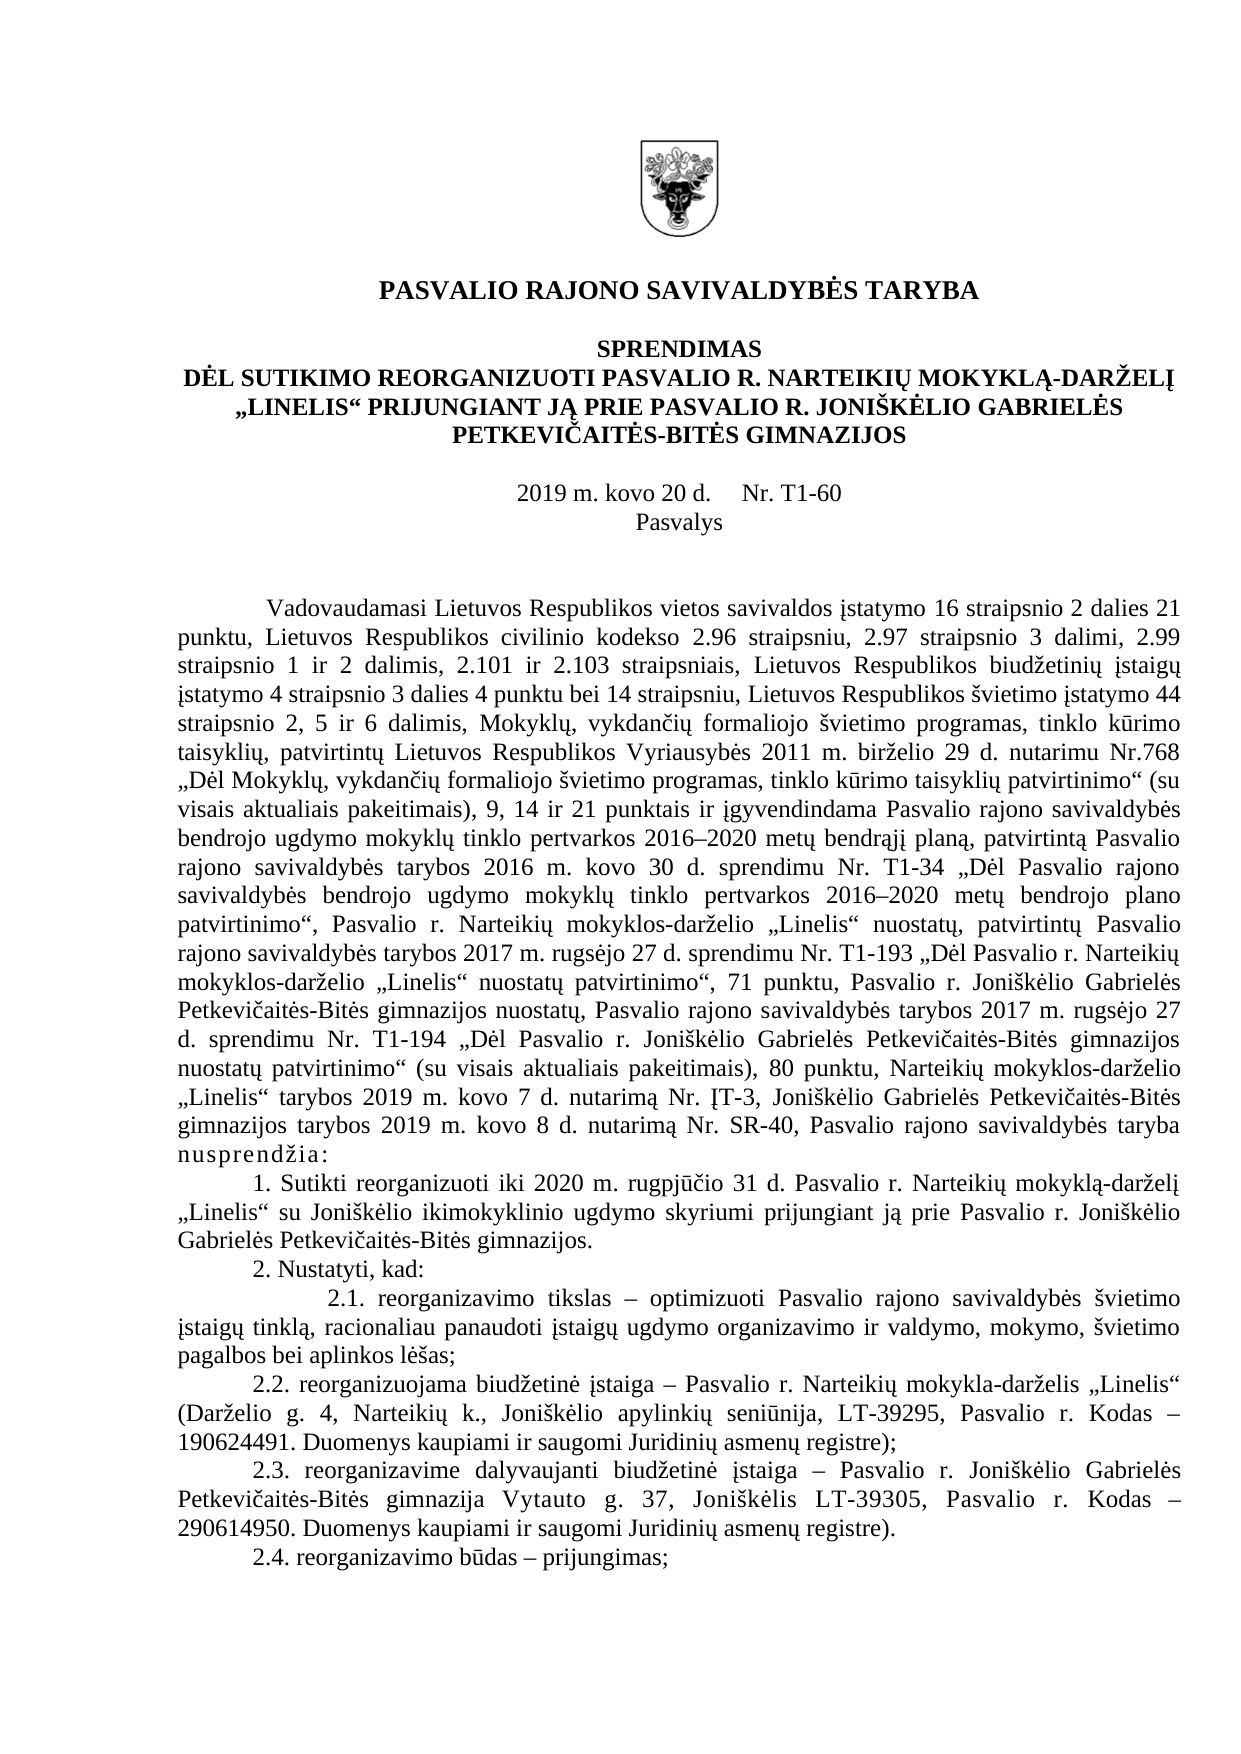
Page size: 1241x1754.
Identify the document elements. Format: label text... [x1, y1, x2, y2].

text Vadovaudamasi Lietuvos Respublikos vietos savivaldos įstatymo 16 straipsnio 2 dalies 21 punktu, Lietuvos Respublikos civilinio kodekso 2.96 straipsniu, 2.97 straipsnio 3 dalimi, 2.99 straipsnio 1 ir 2 dalimis, 2.101 ir 2.103 straipsniais, Lietuvos Respublikos biudžetinių įstaigų įstatymo 4 straipsnio 3 dalies 4 punktu bei 14 straipsniu, Lietuvos Respublikos švietimo įstatymo 44 straipsnio 2, 5 ir 6 dalimis, Mokyklų, vykdančių formaliojo švietimo programas, tinklo kūrimo taisyklių, patvirtintų Lietuvos Respublikos Vyriausybės 2011 m. birželio 29 d. nutarimu Nr.768 „Dėl Mokyklų, vykdančių formaliojo švietimo programas, tinklo kūrimo taisyklių patvirtinimo“ (su visais aktualiais pakeitimais), 9, 14 ir 21 punktais ir įgyvendindama Pasvalio rajono savivaldybės bendrojo ugdymo mokyklų tinklo pertvarkos 2016–2020 metų bendrąjį planą, patvirtintą Pasvalio rajono savivaldybės tarybos 2016 m. kovo 30 d. sprendimu Nr. T1-34 „Dėl Pasvalio rajono savivaldybės bendrojo ugdymo mokyklų tinklo pertvarkos 2016–2020 metų bendrojo plano patvirtinimo“, Pasvalio r. Narteikių mokyklos-darželio „Linelis“ nuostatų, patvirtintų Pasvalio rajono savivaldybės tarybos 2017 m. rugsėjo 27 d. sprendimu Nr. T1-193 „Dėl Pasvalio r. Narteikių mokyklos-darželio „Linelis“ nuostatų patvirtinimo“, 71 punktu, Pasvalio r. Joniškėlio Gabrielės Petkevičaitės-Bitės gimnazijos nuostatų, Pasvalio rajono savivaldybės tarybos 2017 m. rugsėjo 27 d. sprendimu Nr. T1-194 „Dėl Pasvalio r. Joniškėlio Gabrielės Petkevičaitės-Bitės gimnazijos nuostatų patvirtinimo“ (su visais aktualiais pakeitimais), 80 punktu, Narteikių mokyklos-darželio „Linelis“ tarybos 2019 m. kovo 7 d. nutarimą Nr. ĮT-3, Joniškėlio Gabrielės Petkevičaitės-Bitės gimnazijos tarybos 2019 m. kovo 8 d. nutarimą Nr. SR-40, Pasvalio rajono savivaldybės taryba nusprendžia: [177, 593, 1181, 1168]
text 2. Nustatyti, kad: [177, 1254, 1181, 1283]
text 2.4. reorganizavimo būdas – prijungimas; [177, 1542, 1181, 1570]
text DĖL SUTIKIMO REORGANIZUOTI Pasvalio r. narteikių mokyklą-darželį „linelis“ PRIJUNGIANT ją PRIE Pasvalio r. joniškėlio gabrielės petkevičaitės-bitės gimnazijos [177, 363, 1181, 449]
text 2.1. reorganizavimo tikslas – optimizuoti Pasvalio rajono savivaldybės švietimo įstaigų tinklą, racionaliau panaudoti įstaigų ugdymo organizavimo ir valdymo, mokymo, švietimo pagalbos bei aplinkos lėšas; [177, 1283, 1181, 1369]
text 2019 m. kovo 20 d. Nr. T1-60 [177, 478, 1181, 507]
text Pasvalio rajono savivaldybės taryba [177, 274, 1181, 305]
text 2.3. reorganizavime dalyvaujanti biudžetinė įstaiga – Pasvalio r. Joniškėlio Gabrielės Petkevičaitės-Bitės gimnazija Vytauto g. 37, Joniškėlis LT-39305, Pasvalio r. Kodas – 290614950. Duomenys kaupiami ir saugomi Juridinių asmenų registre). [177, 1455, 1181, 1542]
text 2.2. reorganizuojama biudžetinė įstaiga – Pasvalio r. Narteikių mokykla-darželis „Linelis“ (Darželio g. 4, Narteikių k., Joniškėlio apylinkių seniūnija, LT-39295, Pasvalio r. Kodas –190624491. Duomenys kaupiami ir saugomi Juridinių asmenų registre); [177, 1369, 1181, 1455]
text 1. Sutikti reorganizuoti iki 2020 m. rugpjūčio 31 d. Pasvalio r. Narteikių mokyklą-darželį „Linelis“ su Joniškėlio ikimokyklinio ugdymo skyriumi prijungiant ją prie Pasvalio r. Joniškėlio Gabrielės Petkevičaitės-Bitės gimnazijos. [177, 1168, 1181, 1254]
text Pasvalys [177, 507, 1181, 535]
text Sprendimas [177, 334, 1181, 363]
